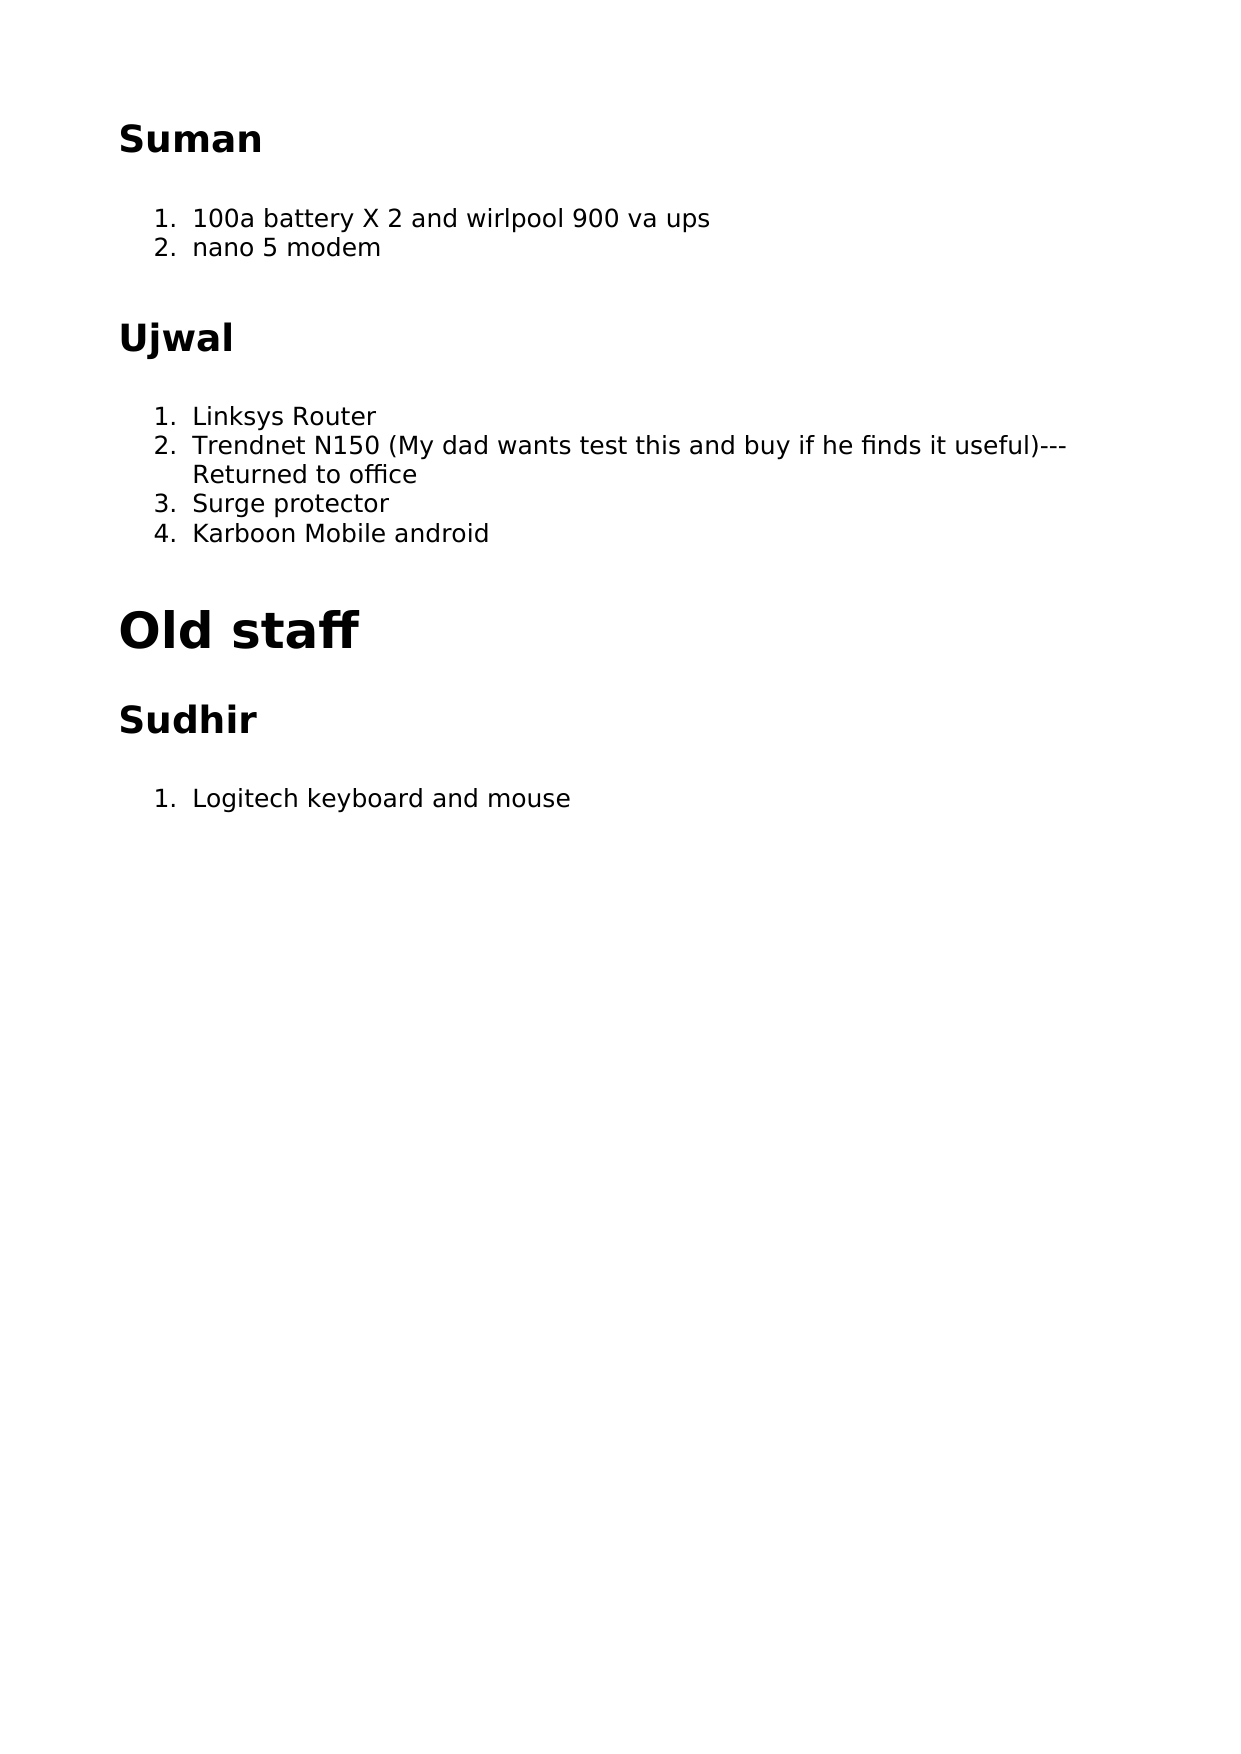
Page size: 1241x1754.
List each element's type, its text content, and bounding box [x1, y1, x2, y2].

list Surge protector [177, 490, 1122, 519]
subtitle Old staff [118, 602, 1122, 661]
list nano 5 modem [177, 233, 1122, 262]
subtitle Ujwal [118, 317, 1122, 360]
list Logitech keyboard and mouse [177, 784, 1122, 813]
subtitle Suman [118, 118, 1122, 162]
list Linksys Router [177, 402, 1122, 431]
list 100a battery X 2 and wirlpool 900 va ups [177, 204, 1122, 233]
subtitle Sudhir [118, 698, 1122, 742]
list Trendnet N150 (My dad wants test this and buy if he finds it useful)---Returned to office [177, 431, 1122, 490]
list Karboon Mobile android [177, 519, 1122, 548]
